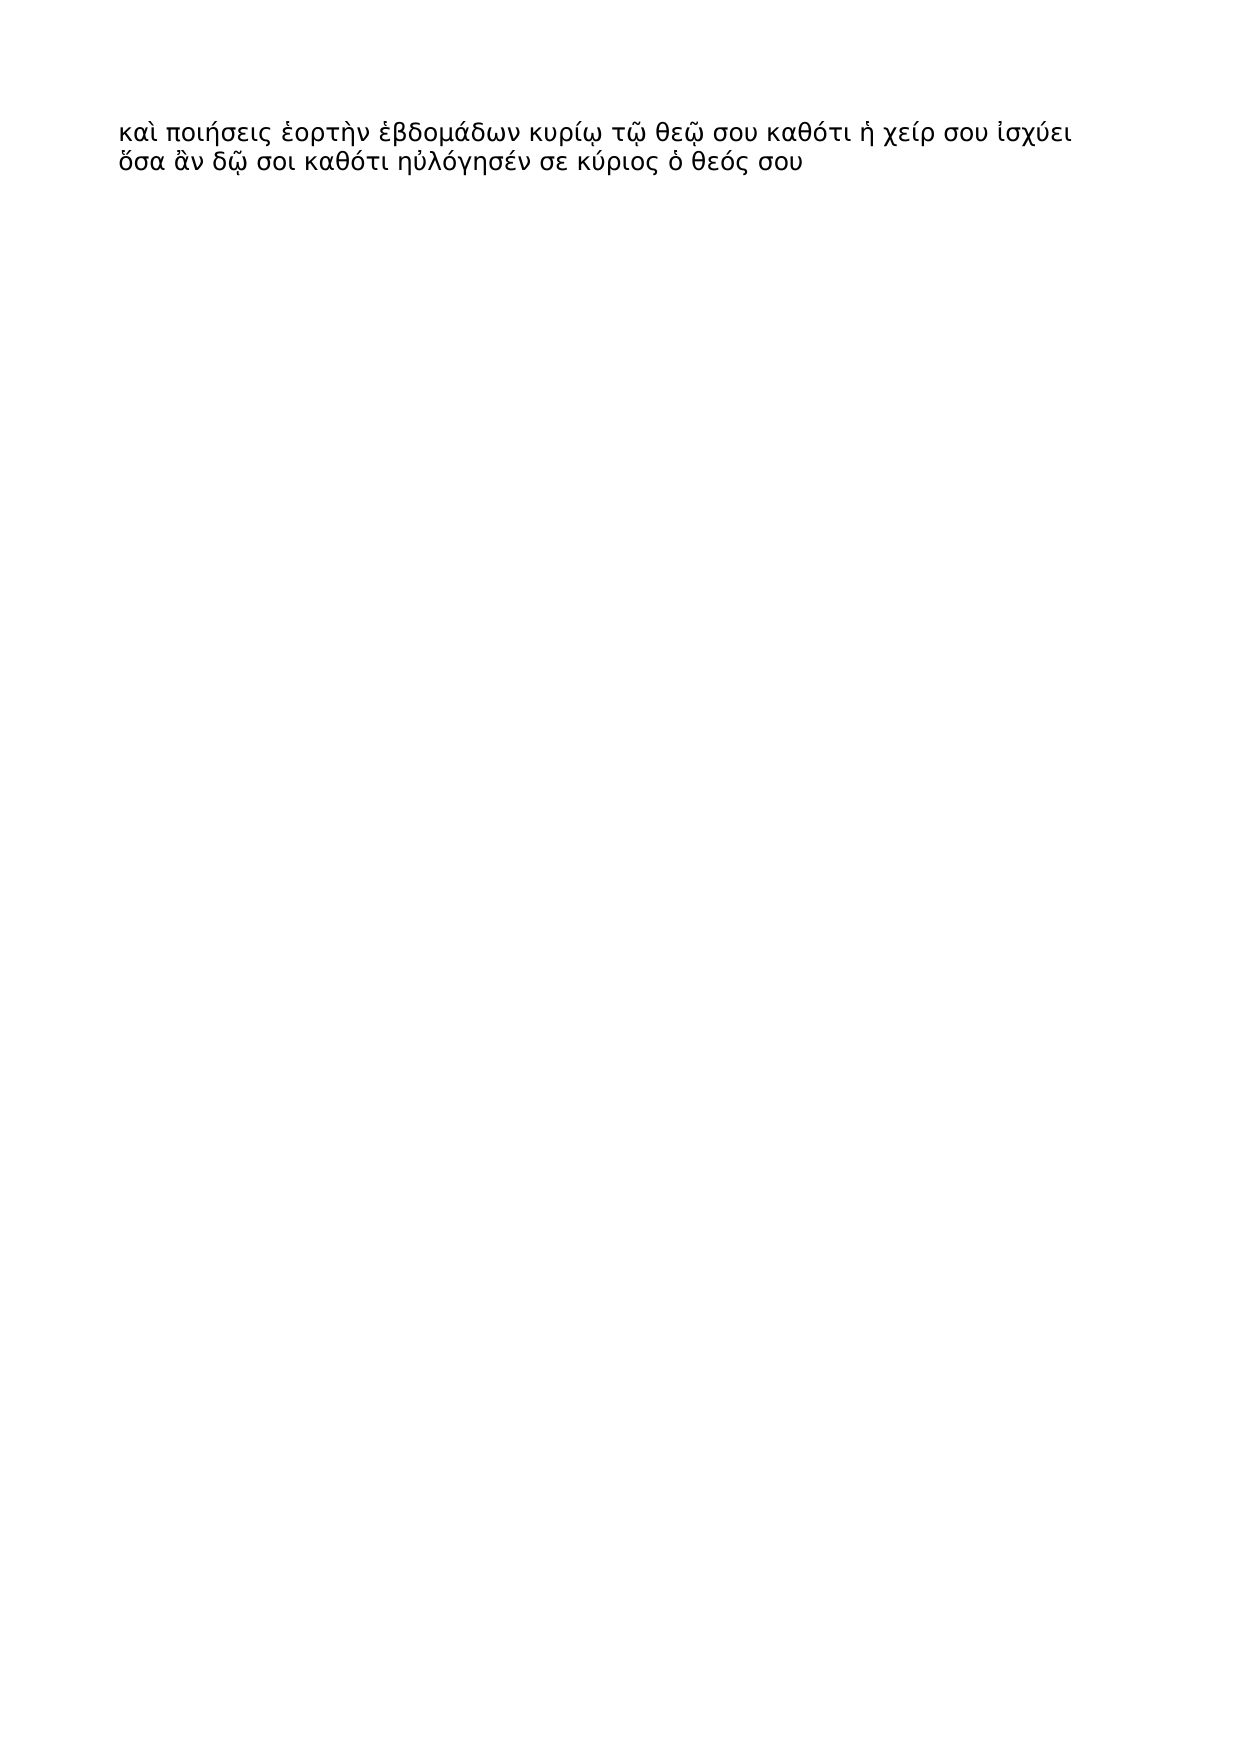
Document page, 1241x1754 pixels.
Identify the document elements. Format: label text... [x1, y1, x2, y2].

text καὶ ποιήσεις ἑορτὴν ἑβδομάδων κυρίῳ τῷ θεῷ σου καθότι ἡ χείρ σου ἰσχύει ὅσα ἂν δῷ σοι καθότι ηὐλόγησέν σε κύριος ὁ θεός σου [118, 118, 1122, 176]
